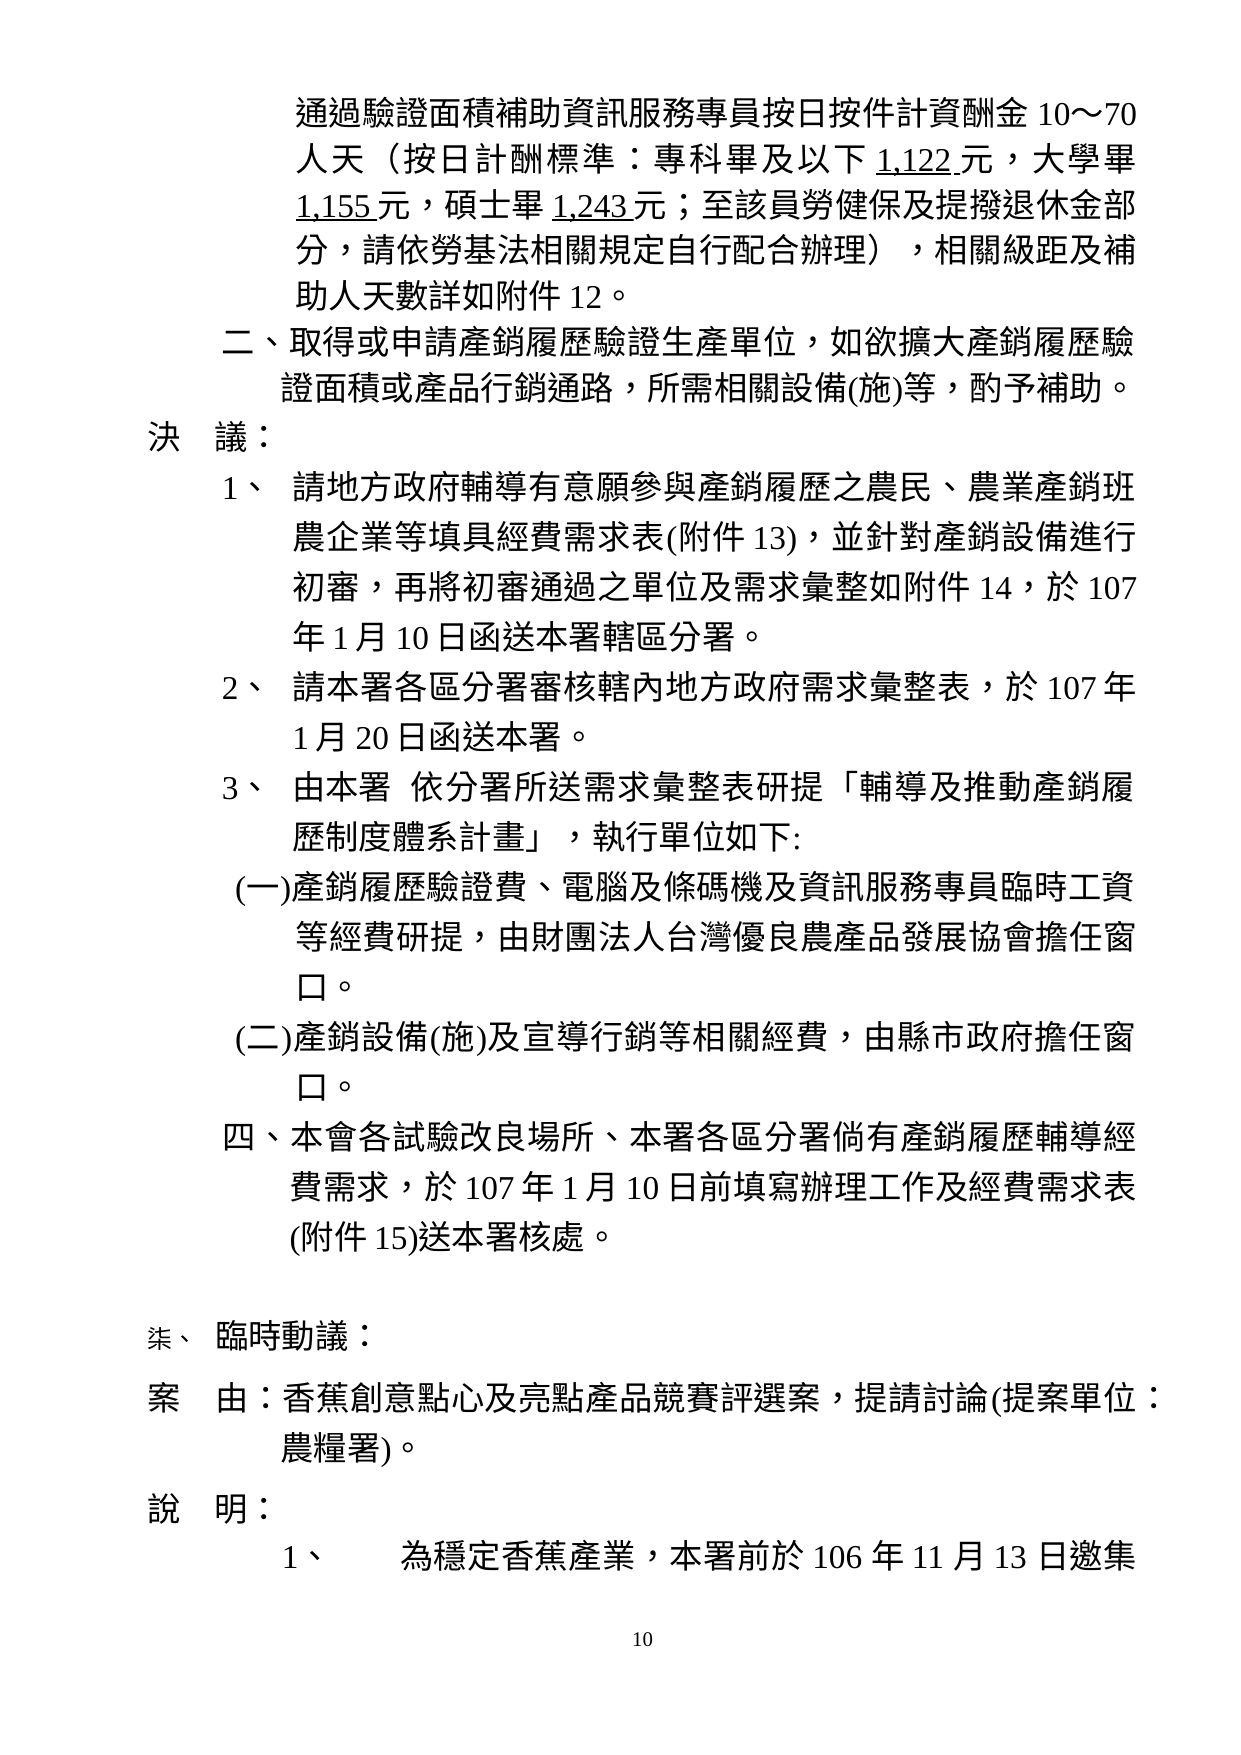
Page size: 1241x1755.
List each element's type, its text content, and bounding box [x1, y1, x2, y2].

list 請地方政府輔導有意願參與產銷履歷之農民、農業產銷班、農企業等填具經費需求表(附件13)，並針對產銷設備進行初審，再將初審通過之單位及需求彙整如附件14，於107年1月10日函送本署轄區分署。 [222, 459, 1137, 659]
text 案 由：香蕉創意點心及亮點產品競賽評選案，提請討論(提案單位：農糧署)。 [148, 1370, 1137, 1470]
text 說 明： [148, 1495, 1137, 1528]
text 四、本會各試驗改良場所、本署各區分署倘有產銷履歷輔導經費需求，於107年1月10日前填寫辦理工作及經費需求表(附件15)送本署核處。 [223, 1109, 1137, 1259]
list 為穩定香蕉產業，本署前於106 年11 月13 日邀集 [282, 1528, 1137, 1578]
text 決 議： [148, 409, 1137, 459]
list 請本署各區分署審核轄內地方政府需求彙整表，於107年1月20日函送本署。 [222, 659, 1137, 759]
text (一)產銷履歷驗證費、電腦及條碼機及資訊服務專員臨時工資等經費研提，由財團法人台灣優良農產品發展協會擔任窗口。 [235, 859, 1137, 1009]
list 臨時動議： [148, 1309, 1137, 1358]
text (二)產銷設備(施)及宣導行銷等相關經費，由縣市政府擔任窗口。 [235, 1009, 1137, 1109]
list 由本署 依分署所送需求彙整表研提「輔導及推動產銷履歷制度體系計畫」，執行單位如下: [222, 759, 1137, 859]
text 二、取得或申請產銷履歷驗證生產單位，如欲擴大產銷履歷驗證面積或產品行銷通路，所需相關設備(施)等，酌予補助。 [221, 318, 1137, 409]
text 通過驗證面積補助資訊服務專員按日按件計資酬金10～70人天（按日計酬標準：專科畢及以下1,122元，大學畢1,155元，碩士畢1,243元；至該員勞健保及提撥退休金部分，請依勞基法相關規定自行配合辦理），相關級距及補助人天數詳如附件12。 [266, 89, 1137, 318]
